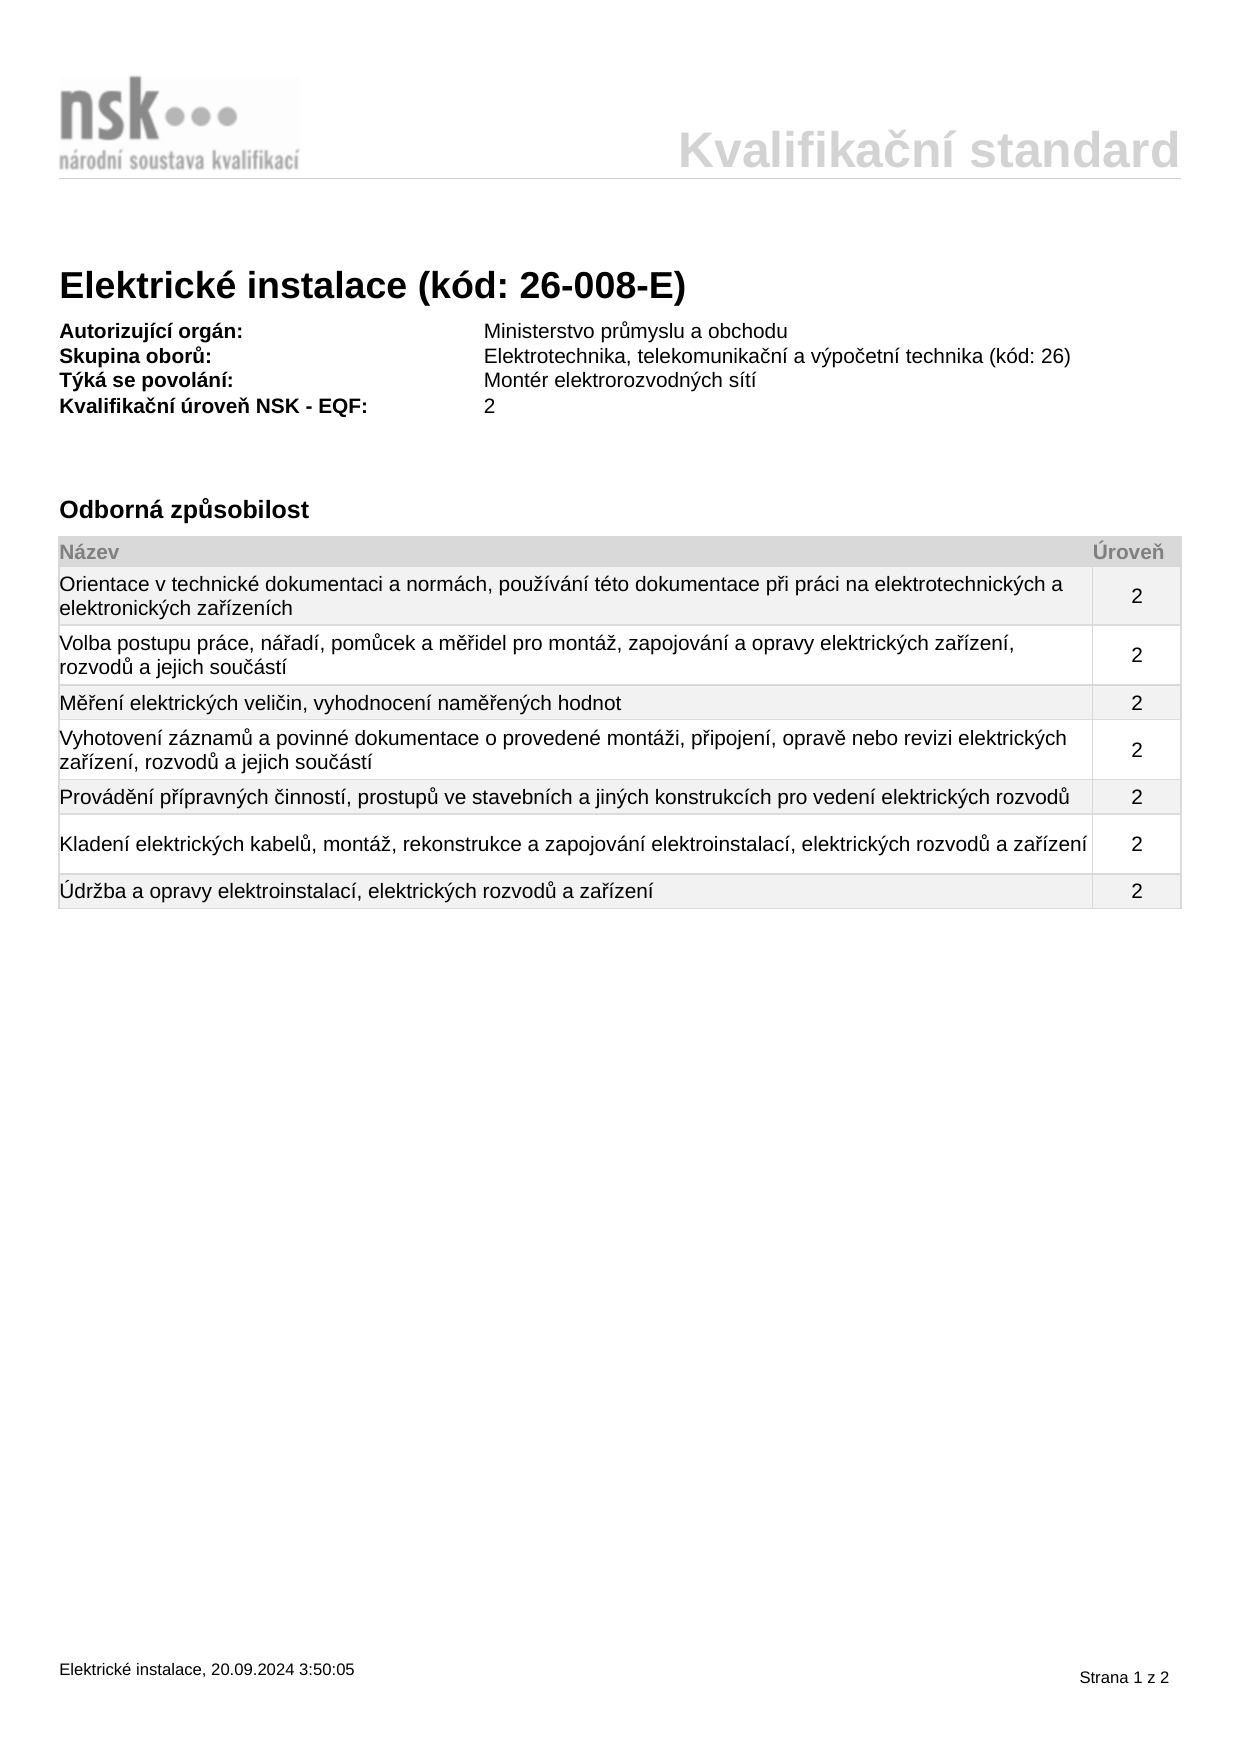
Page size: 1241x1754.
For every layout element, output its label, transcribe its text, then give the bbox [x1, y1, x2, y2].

table_cell 2 [1093, 875, 1180, 908]
table_cell Týká se povolání: [59, 368, 483, 392]
table_cell Vyhotovení záznamů a povinné dokumentace o provedené montáži, připojení, opravě nebo revizi elektrických zařízení, rozvodů a jejich součástí [60, 720, 1092, 779]
picture [58, 59, 621, 172]
table_cell Skupina oborů: [59, 344, 483, 368]
table_cell [59, 418, 483, 489]
table_cell [862, 909, 1093, 1208]
table_header [621, 59, 626, 172]
table_cell [59, 1208, 483, 1434]
table_cell [626, 418, 862, 489]
table_cell [1093, 196, 1169, 224]
table_cell [59, 172, 483, 178]
table_cell [484, 1208, 620, 1434]
table_cell [620, 524, 626, 536]
table_cell Elektrické instalace, 20.09.2024 3:50:05 [59, 1659, 862, 1695]
table_cell Název [60, 537, 1092, 566]
table_cell [862, 1434, 1093, 1659]
table_cell [862, 524, 1093, 536]
table_cell [59, 524, 483, 536]
table_cell [1093, 909, 1169, 1208]
table_cell [626, 196, 862, 224]
table_cell [59, 909, 483, 1208]
table_cell [862, 418, 1093, 489]
table_cell [484, 524, 620, 536]
table_cell [484, 1434, 620, 1659]
table_cell [1169, 307, 1181, 319]
table_cell Autorizující orgán: [59, 319, 483, 343]
table_cell Údržba a opravy elektroinstalací, elektrických rozvodů a zařízení [60, 875, 1092, 908]
table_cell 2 [1093, 686, 1180, 719]
table_cell Odborná způsobilost [59, 489, 1181, 524]
table_cell Montér elektrorozvodných sítí [484, 368, 1181, 393]
table_cell [620, 418, 626, 489]
table_cell [484, 172, 620, 178]
table_cell [1093, 307, 1169, 319]
table_cell Strana 1 z 2 [862, 1659, 1169, 1695]
table_cell [620, 909, 626, 1208]
table_cell Provádění přípravných činností, prostupů ve stavebních a jiných konstrukcích pro vedení elektrických rozvodů [60, 780, 1092, 813]
table_cell Orientace v technické dokumentaci a normách, používání této dokumentace při práci na elektrotechnických a elektronických zařízeních [60, 567, 1092, 624]
table_cell 2 [1093, 720, 1180, 779]
table_cell Kvalifikační úroveň NSK - EQF: [59, 394, 483, 417]
table_cell [1169, 1659, 1181, 1695]
table_cell Kladení elektrických kabelů, montáž, rekonstrukce a zapojování elektroinstalací, elektrických rozvodů a zařízení [60, 815, 1092, 873]
table_cell [1169, 1208, 1181, 1434]
table_cell [484, 307, 620, 319]
table_cell [59, 1434, 483, 1659]
table_cell [626, 909, 862, 1208]
table_cell [1093, 524, 1169, 536]
table_cell 2 [1093, 780, 1180, 813]
table_cell 2 [1093, 626, 1180, 684]
table_cell [862, 307, 1093, 319]
table_cell Elektrotechnika, telekomunikační a výpočetní technika (kód: 26) [484, 344, 1181, 368]
table_cell [626, 524, 862, 536]
table_cell 2 [1093, 567, 1180, 624]
table_cell [626, 307, 862, 319]
table_cell Měření elektrických veličin, vyhodnocení naměřených hodnot [60, 686, 1092, 719]
table_cell [1093, 1434, 1169, 1659]
table_cell [626, 1208, 862, 1434]
table_cell Volba postupu práce, nářadí, pomůcek a měřidel pro montáž, zapojování a opravy elektrických zařízení, rozvodů a jejich součástí [60, 626, 1092, 684]
table_cell [1169, 1434, 1181, 1659]
table_cell [1169, 418, 1181, 489]
table_cell [620, 307, 626, 319]
table_cell Úroveň [1093, 537, 1180, 566]
table_cell [626, 1434, 862, 1659]
table_cell Ministerstvo průmyslu a obchodu [484, 319, 1181, 344]
table_cell [484, 418, 620, 489]
table_cell [1169, 524, 1181, 536]
table_cell [484, 196, 620, 224]
table_cell [1093, 418, 1169, 489]
table_cell 2 [484, 394, 1181, 417]
table_cell [862, 1208, 1093, 1434]
table_cell [1169, 196, 1181, 224]
table_cell [862, 196, 1093, 224]
table_cell [1093, 1208, 1169, 1434]
table_cell 2 [1093, 815, 1180, 873]
table_cell [484, 909, 620, 1208]
table_cell [1169, 909, 1181, 1208]
table_cell [620, 1434, 626, 1659]
table_cell [620, 196, 626, 224]
table_header Kvalifikační standard [626, 59, 1181, 178]
table_cell [59, 307, 483, 319]
table_cell Elektrické instalace (kód: 26-008-E) [59, 224, 1181, 307]
table_cell [59, 179, 1181, 196]
table_cell [59, 196, 483, 224]
table_cell [620, 1208, 626, 1434]
